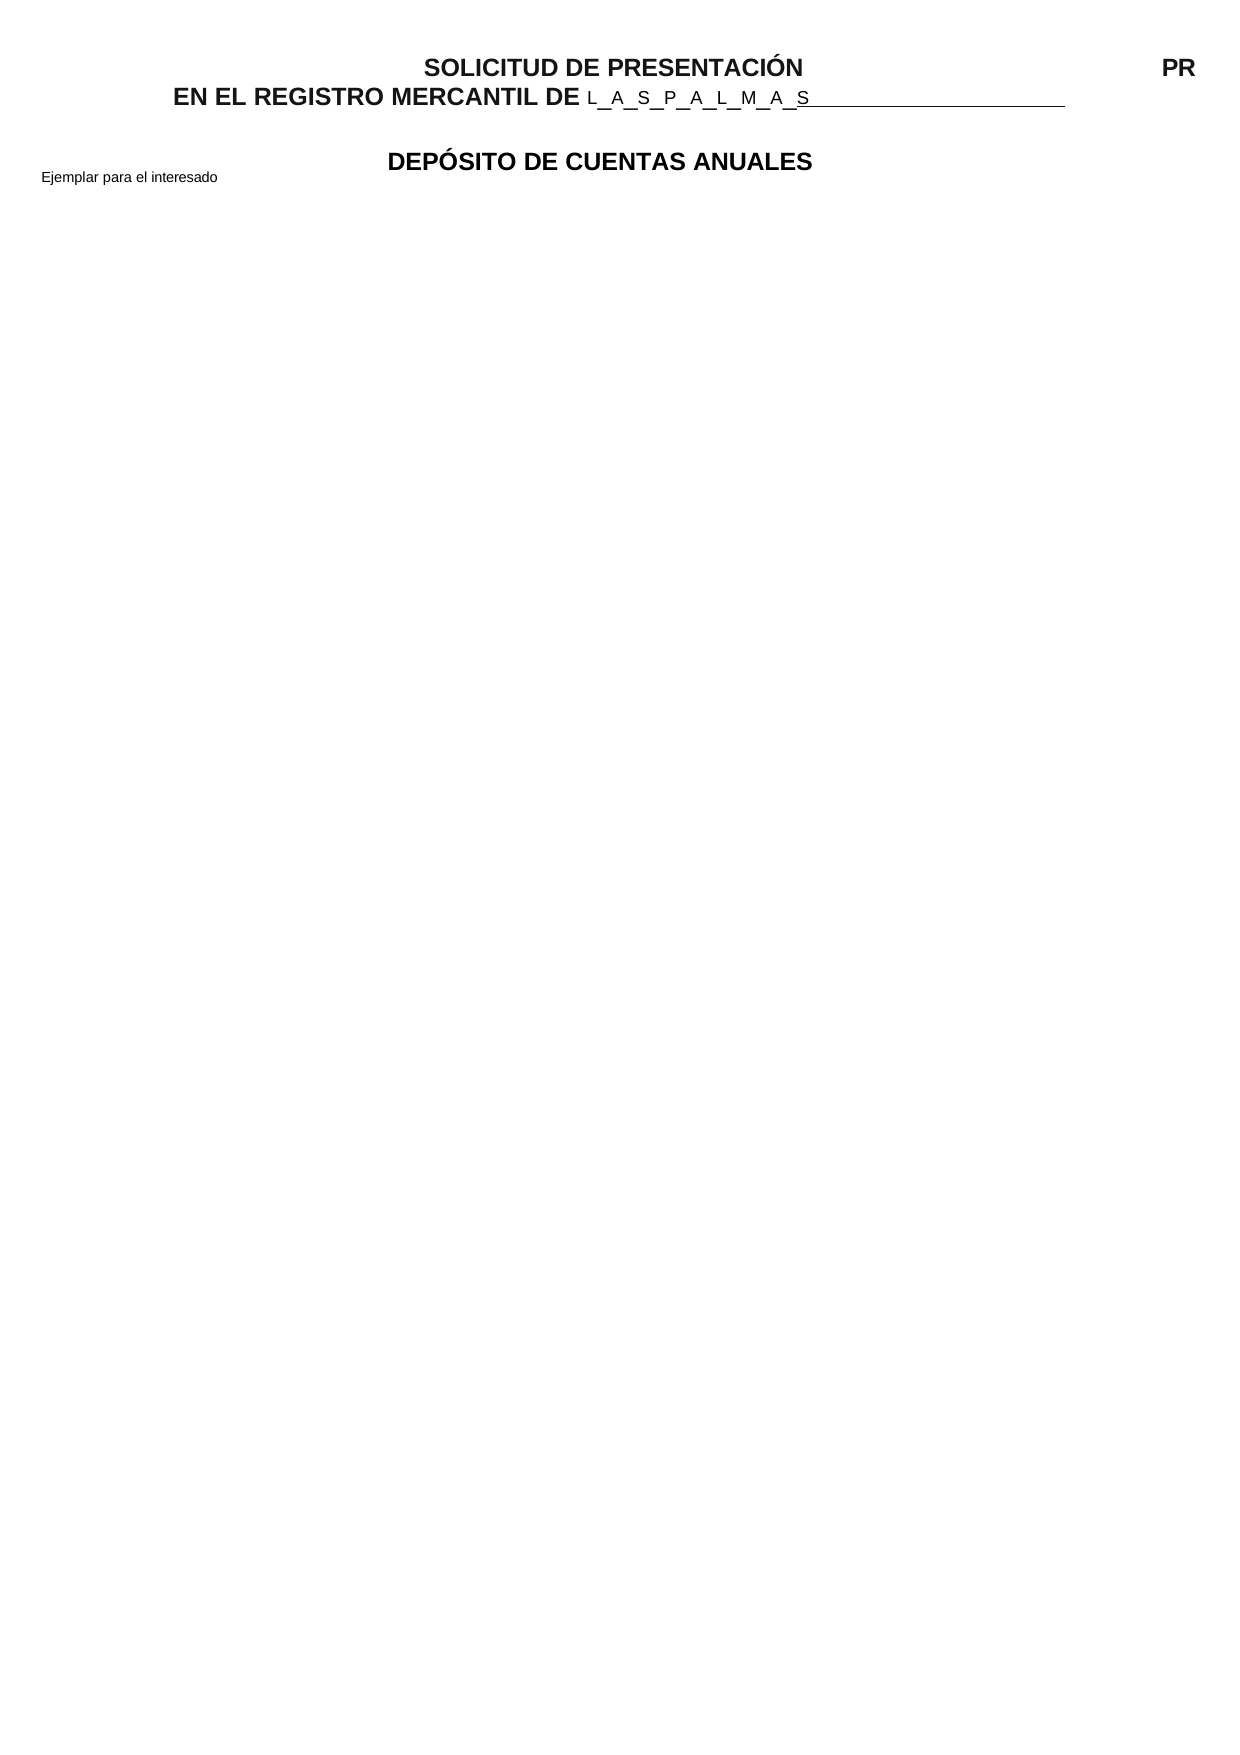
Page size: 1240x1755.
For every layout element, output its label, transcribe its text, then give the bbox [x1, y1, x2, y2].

text Ejemplar para el interesado [41, 169, 1210, 186]
